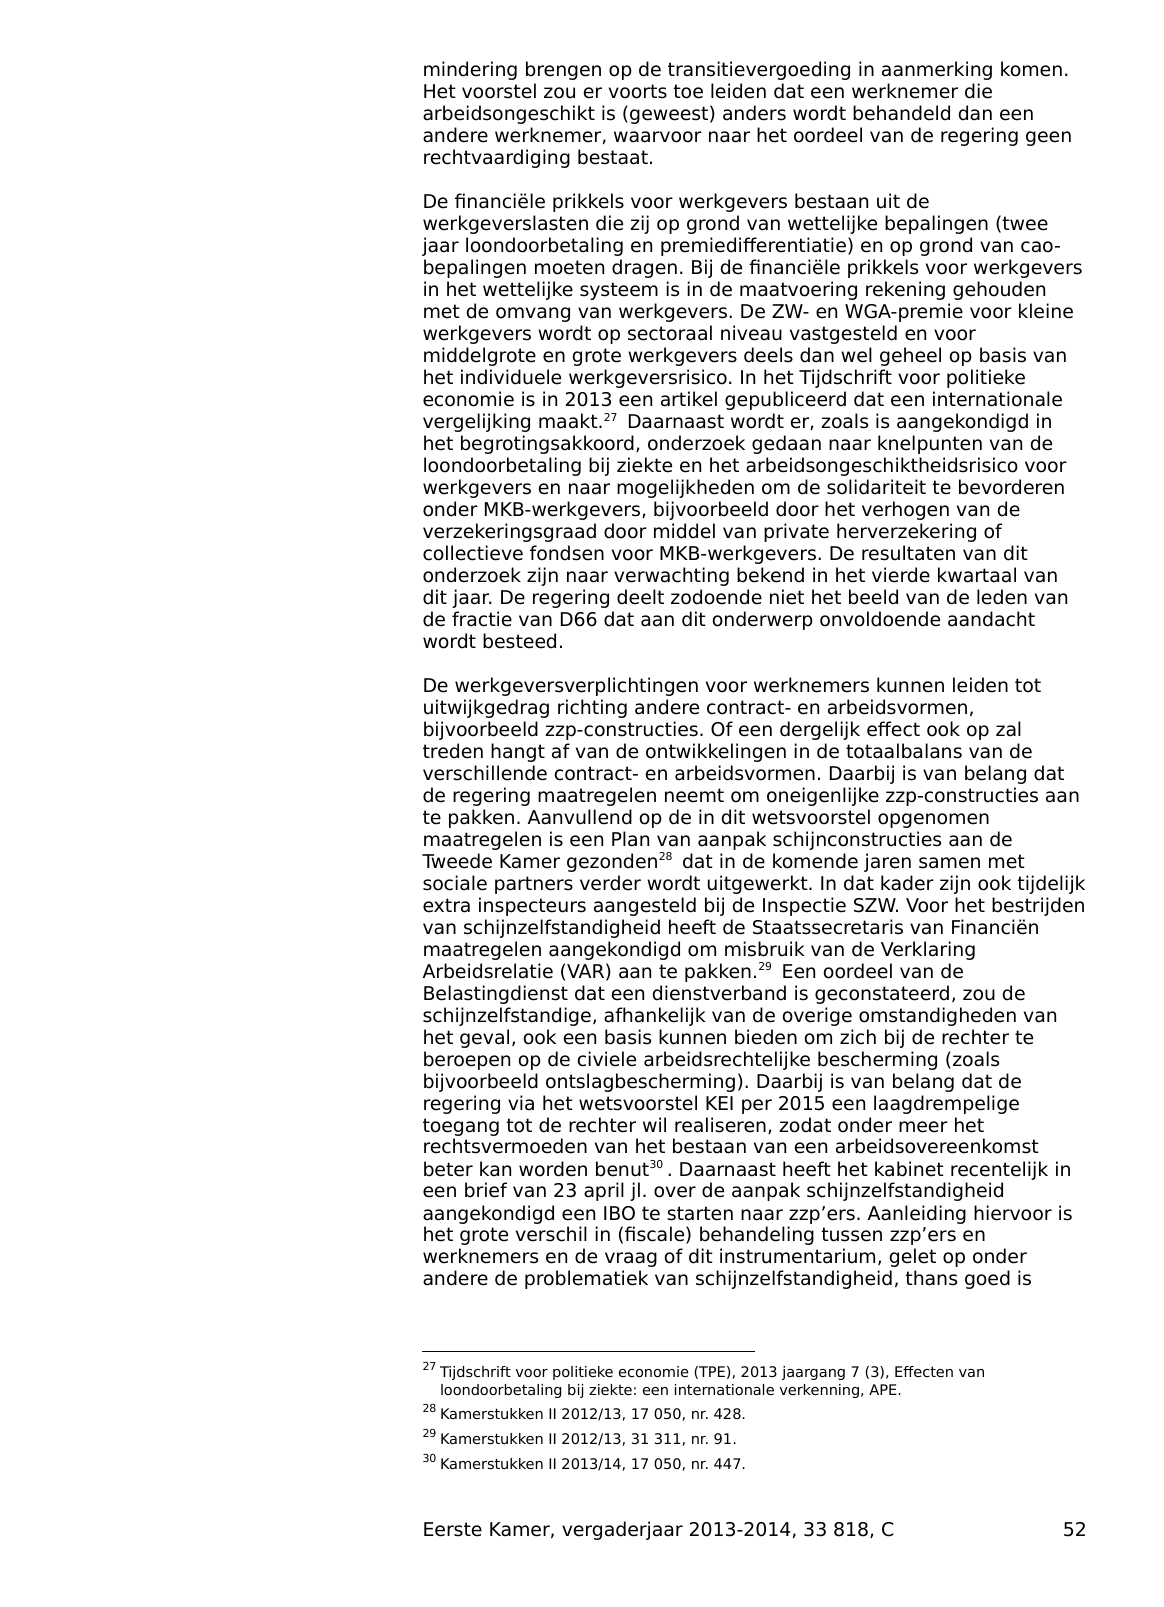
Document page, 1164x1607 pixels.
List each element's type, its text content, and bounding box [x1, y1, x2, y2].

text Kamerstukken II 2012/13, 17 050, nr. 428. [422, 1402, 1087, 1424]
text mindering brengen op de transitievergoeding in aanmerking komen. Het voorstel zou er voorts toe leiden dat een werknemer die arbeidsongeschikt is (geweest) anders wordt behandeld dan een andere werknemer, waarvoor naar het oordeel van de regering geen rechtvaardiging bestaat. [422, 59, 1087, 169]
text Kamerstukken II 2013/14, 17 050, nr. 447. [422, 1452, 1087, 1474]
text De financiële prikkels voor werkgevers bestaan uit de werkgeverslasten die zij op grond van wettelijke bepalingen (twee jaar loondoorbetaling en premiedifferentiatie) en op grond van cao-bepalingen moeten dragen. Bij de financiële prikkels voor werkgevers in het wettelijke systeem is in de maatvoering rekening gehouden met de omvang van werkgevers. De ZW- en WGA-premie voor kleine werkgevers wordt op sectoraal niveau vastgesteld en voor middelgrote en grote werkgevers deels dan wel geheel op basis van het individuele werkgeversrisico. In het Tijdschrift voor politieke economie is in 2013 een artikel gepubliceerd dat een internationale vergelijking maakt. Daarnaast wordt er, zoals is aangekondigd in het begrotingsakkoord, onderzoek gedaan naar knelpunten van de loondoorbetaling bij ziekte en het arbeidsongeschiktheidsrisico voor werkgevers en naar mogelijkheden om de solidariteit te bevorderen onder MKB-werkgevers, bijvoorbeeld door het verhogen van de verzekeringsgraad door middel van private herverzekering of collectieve fondsen voor MKB-werkgevers. De resultaten van dit onderzoek zijn naar verwachting bekend in het vierde kwartaal van dit jaar. De regering deelt zodoende niet het beeld van de leden van de fractie van D66 dat aan dit onderwerp onvoldoende aandacht wordt besteed. [422, 191, 1087, 653]
text De werkgeversverplichtingen voor werknemers kunnen leiden tot uitwijkgedrag richting andere contract- en arbeidsvormen, bijvoorbeeld zzp-constructies. Of een dergelijk effect ook op zal treden hangt af van de ontwikkelingen in de totaalbalans van de verschillende contract- en arbeidsvormen. Daarbij is van belang dat de regering maatregelen neemt om oneigenlijke zzp-constructies aan te pakken. Aanvullend op de in dit wetsvoorstel opgenomen maatregelen is een Plan van aanpak schijnconstructies aan de Tweede Kamer gezonden dat in de komende jaren samen met sociale partners verder wordt uitgewerkt. In dat kader zijn ook tijdelijk extra inspecteurs aangesteld bij de Inspectie SZW. Voor het bestrijden van schijnzelfstandigheid heeft de Staatssecretaris van Financiën maatregelen aangekondigd om misbruik van de Verklaring Arbeidsrelatie (VAR) aan te pakken. Een oordeel van de Belastingdienst dat een dienstverband is geconstateerd, zou de schijnzelfstandige, afhankelijk van de overige omstandigheden van het geval, ook een basis kunnen bieden om zich bij de rechter te beroepen op de civiele arbeidsrechtelijke bescherming (zoals bijvoorbeeld ontslagbescherming). Daarbij is van belang dat de regering via het wetsvoorstel KEI per 2015 een laagdrempelige toegang tot de rechter wil realiseren, zodat onder meer het rechtsvermoeden van het bestaan van een arbeidsovereenkomst beter kan worden benut. Daarnaast heeft het kabinet recentelijk in een brief van 23 april jl. over de aanpak schijnzelfstandigheid aangekondigd een IBO te starten naar zzp’ers. Aanleiding hiervoor is het grote verschil in (fiscale) behandeling tussen zzp’ers en werknemers en de vraag of dit instrumentarium, gelet op onder andere de problematiek van schijnzelfstandigheid, thans goed is [422, 675, 1087, 1290]
text Kamerstukken II 2012/13, 31 311, nr. 91. [422, 1427, 1087, 1449]
text Tijdschrift voor politieke economie (TPE), 2013 jaargang 7 (3), Effecten van loondoorbetaling bij ziekte: een internationale verkenning, APE. [422, 1360, 1087, 1399]
